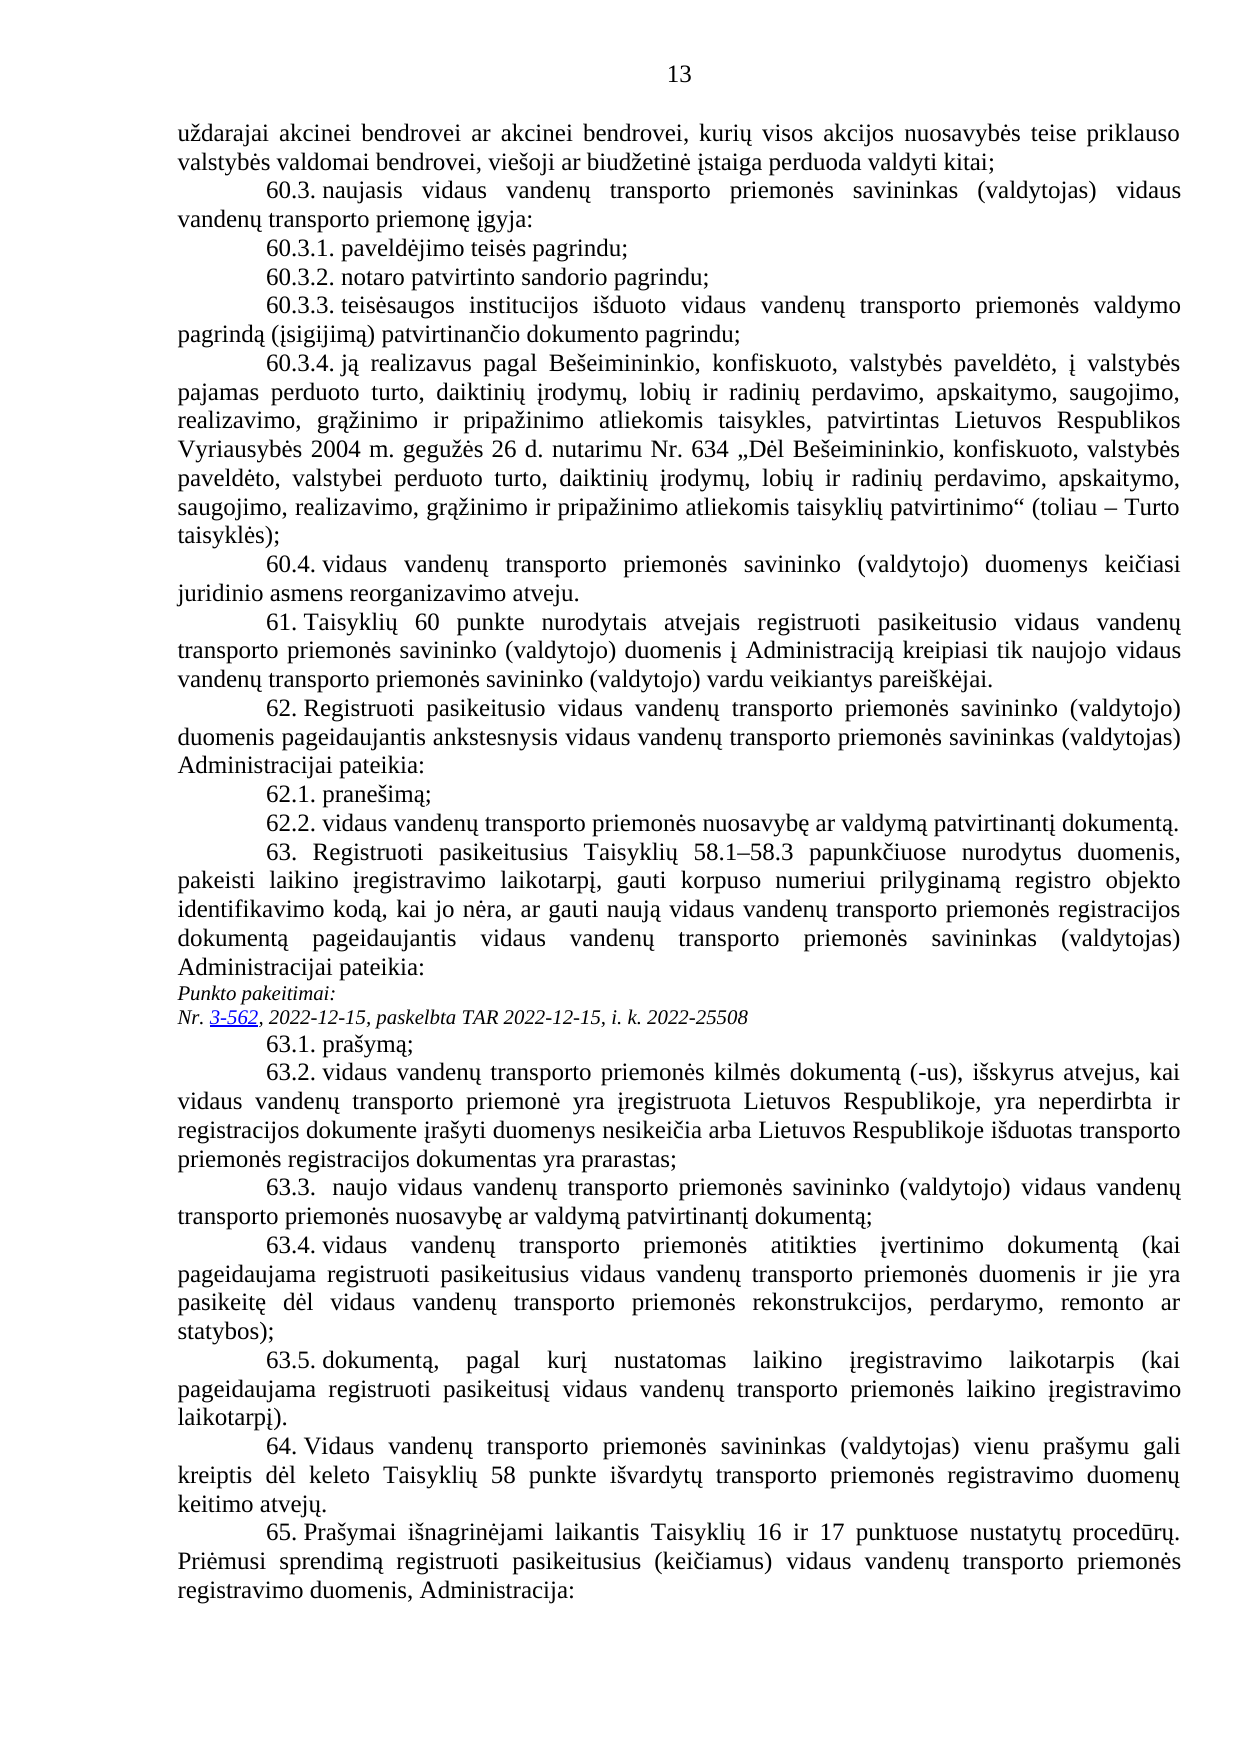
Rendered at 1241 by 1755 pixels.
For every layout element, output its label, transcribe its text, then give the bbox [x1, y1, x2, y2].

text Nr. 3-562, 2022-12-15, paskelbta TAR 2022-12-15, i. k. 2022-25508 [177, 1005, 1181, 1029]
text 62.2. vidaus vandenų transporto priemonės nuosavybę ar valdymą patvirtinantį dokumentą. [177, 808, 1181, 837]
text 63.3. naujo vidaus vandenų transporto priemonės savininko (valdytojo) vidaus vandenų transporto priemonės nuosavybę ar valdymą patvirtinantį dokumentą; [177, 1172, 1181, 1230]
text 62.1. pranešimą; [177, 779, 1181, 808]
text 65. Prašymai išnagrinėjami laikantis Taisyklių 16 ir 17 punktuose nustatytų procedūrų. Priėmusi sprendimą registruoti pasikeitusius (keičiamus) vidaus vandenų transporto priemonės registravimo duomenis, Administracija: [177, 1517, 1181, 1604]
text 63.2. vidaus vandenų transporto priemonės kilmės dokumentą (-us), išskyrus atvejus, kai vidaus vandenų transporto priemonė yra įregistruota Lietuvos Respublikoje, yra neperdirbta ir registracijos dokumente įrašyti duomenys nesikeičia arba Lietuvos Respublikoje išduotas transporto priemonės registracijos dokumentas yra prarastas; [177, 1057, 1181, 1172]
text 64. Vidaus vandenų transporto priemonės savininkas (valdytojas) vienu prašymu gali kreiptis dėl keleto Taisyklių 58 punkte išvardytų transporto priemonės registravimo duomenų keitimo atvejų. [177, 1431, 1181, 1517]
text 60.3.2. notaro patvirtinto sandorio pagrindu; [177, 262, 1181, 291]
text 63.1. prašymą; [177, 1029, 1181, 1057]
text 60.3. naujasis vidaus vandenų transporto priemonės savininkas (valdytojas) vidaus vandenų transporto priemonę įgyja: [177, 176, 1181, 233]
text 60.4. vidaus vandenų transporto priemonės savininko (valdytojo) duomenys keičiasi juridinio asmens reorganizavimo atveju. [177, 549, 1181, 607]
text 62. Registruoti pasikeitusio vidaus vandenų transporto priemonės savininko (valdytojo) duomenis pageidaujantis ankstesnysis vidaus vandenų transporto priemonės savininkas (valdytojas) Administracijai pateikia: [177, 693, 1181, 779]
text 63.4. vidaus vandenų transporto priemonės atitikties įvertinimo dokumentą (kai pageidaujama registruoti pasikeitusius vidaus vandenų transporto priemonės duomenis ir jie yra pasikeitę dėl vidaus vandenų transporto priemonės rekonstrukcijos, perdarymo, remonto ar statybos); [177, 1230, 1181, 1345]
text 60.3.1. paveldėjimo teisės pagrindu; [177, 233, 1181, 262]
text 60.3.4. ją realizavus pagal Bešeimininkio, konfiskuoto, valstybės paveldėto, į valstybės pajamas perduoto turto, daiktinių įrodymų, lobių ir radinių perdavimo, apskaitymo, saugojimo, realizavimo, grąžinimo ir pripažinimo atliekomis taisykles, patvirtintas Lietuvos Respublikos Vyriausybės 2004 m. gegužės 26 d. nutarimu Nr. 634 „Dėl Bešeimininkio, konfiskuoto, valstybės paveldėto, valstybei perduoto turto, daiktinių įrodymų, lobių ir radinių perdavimo, apskaitymo, saugojimo, realizavimo, grąžinimo ir pripažinimo atliekomis taisyklių patvirtinimo“ (toliau – Turto taisyklės); [177, 348, 1181, 549]
text 60.3.3. teisėsaugos institucijos išduoto vidaus vandenų transporto priemonės valdymo pagrindą (įsigijimą) patvirtinančio dokumento pagrindu; [177, 291, 1181, 348]
text 61. Taisyklių 60 punkte nurodytais atvejais registruoti pasikeitusio vidaus vandenų transporto priemonės savininko (valdytojo) duomenis į Administraciją kreipiasi tik naujojo vidaus vandenų transporto priemonės savininko (valdytojo) vardu veikiantys pareiškėjai. [177, 607, 1181, 693]
text Punkto pakeitimai: [177, 981, 1181, 1005]
text 63.5. dokumentą, pagal kurį nustatomas laikino įregistravimo laikotarpis (kai pageidaujama registruoti pasikeitusį vidaus vandenų transporto priemonės laikino įregistravimo laikotarpį). [177, 1345, 1181, 1431]
text 63. Registruoti pasikeitusius Taisyklių 58.1–58.3 papunkčiuose nurodytus duomenis, pakeisti laikino įregistravimo laikotarpį, gauti korpuso numeriui prilyginamą registro objekto identifikavimo kodą, kai jo nėra, ar gauti naują vidaus vandenų transporto priemonės registracijos dokumentą pageidaujantis vidaus vandenų transporto priemonės savininkas (valdytojas) Administracijai pateikia: [177, 837, 1181, 981]
text uždarajai akcinei bendrovei ar akcinei bendrovei, kurių visos akcijos nuosavybės teise priklauso valstybės valdomai bendrovei, viešoji ar biudžetinė įstaiga perduoda valdyti kitai; [177, 118, 1181, 176]
